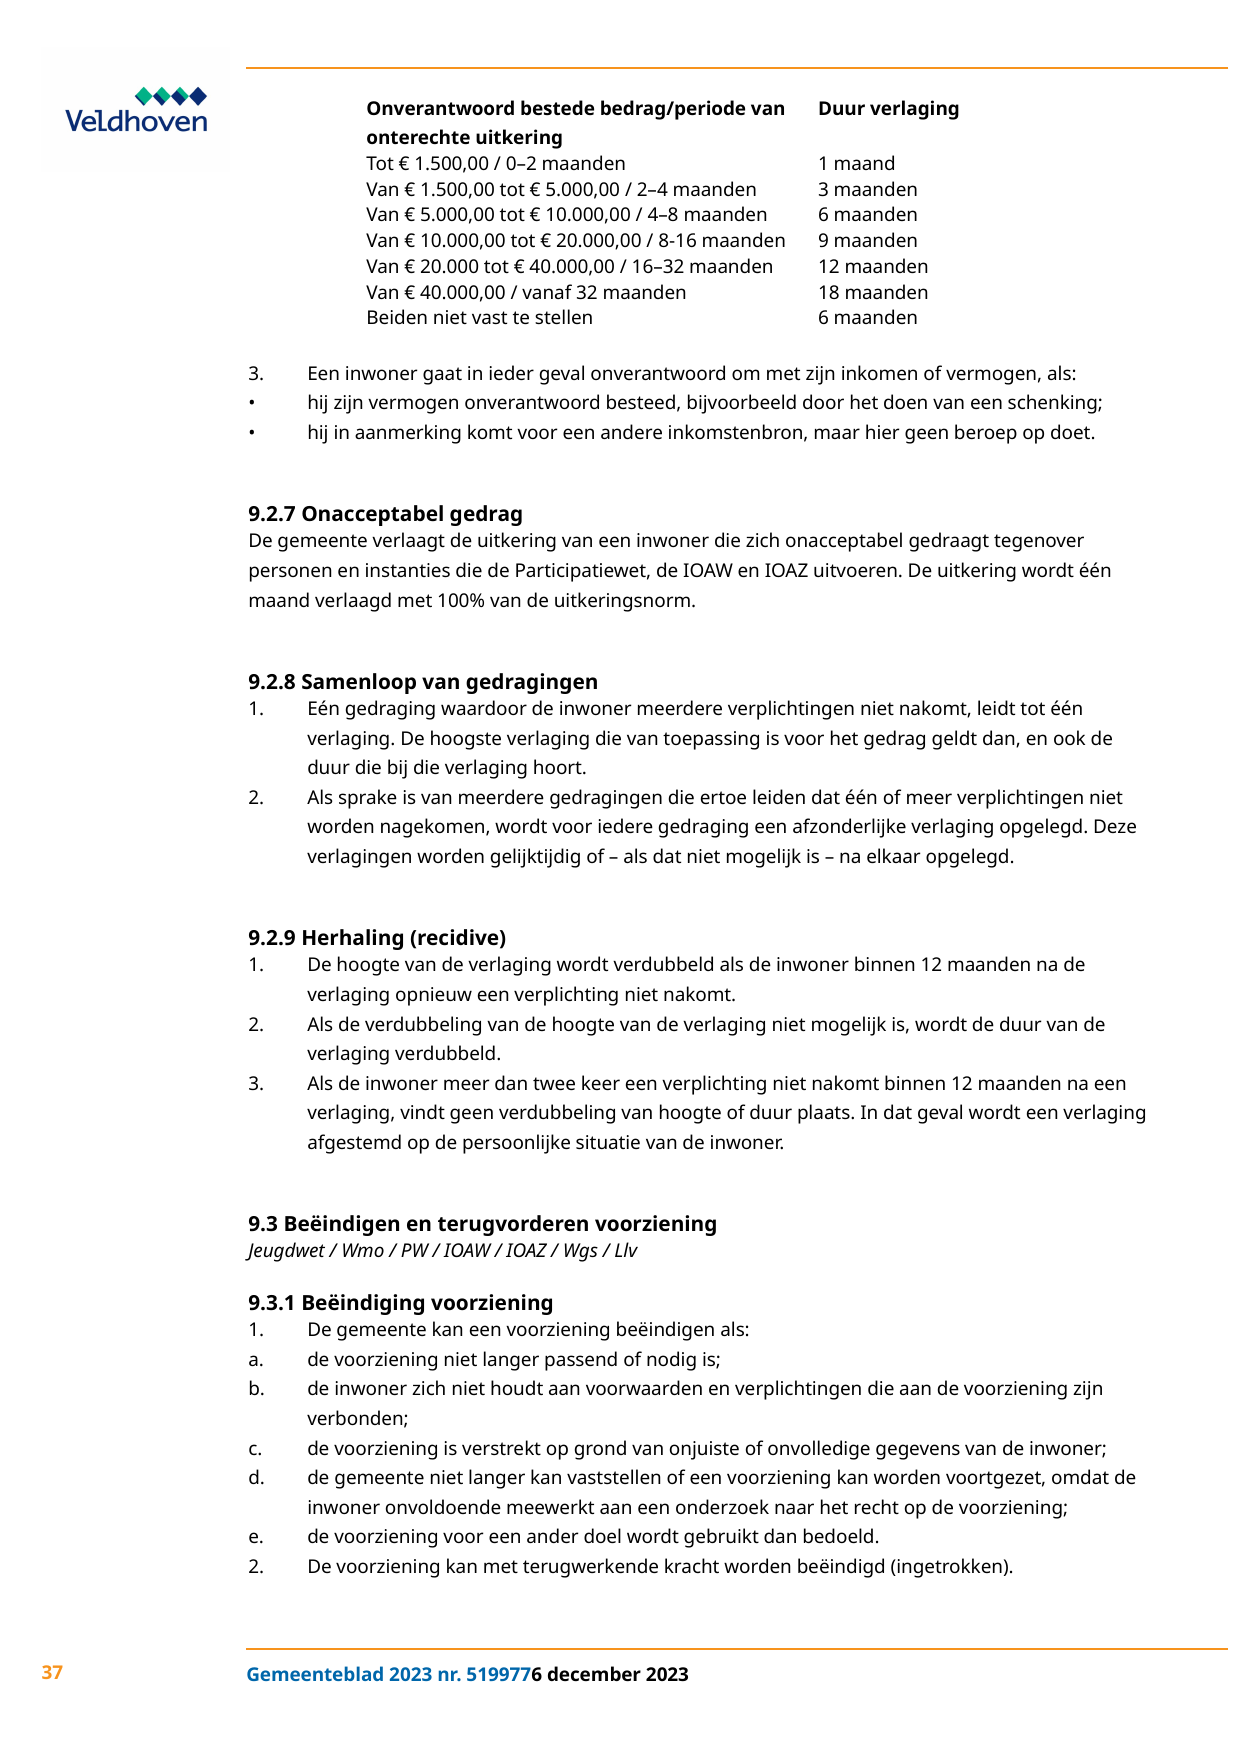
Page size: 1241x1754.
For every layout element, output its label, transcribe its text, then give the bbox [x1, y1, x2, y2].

text 9.2.9 Herhaling (recidive) [248, 923, 1152, 952]
table_cell Van € 5.000,00 tot € 10.000,00 / 4–8 maanden [366, 202, 818, 227]
list hij zijn vermogen onverantwoord besteed, bijvoorbeeld door het doen van een schenking; [248, 389, 1152, 415]
list de voorziening niet langer passend of nodig is; [248, 1346, 1152, 1372]
table_cell Van € 10.000,00 tot € 20.000,00 / 8-16 maanden [366, 228, 818, 253]
list de gemeente niet langer kan vaststellen of een voorziening kan worden voortgezet, omdat de inwoner onvoldoende meewerkt aan een onderzoek naar het recht op de voorziening; [248, 1464, 1152, 1519]
list de voorziening is verstrekt op grond van onjuiste of onvolledige gegevens van de inwoner; [248, 1435, 1152, 1460]
table_cell 6 maanden [818, 202, 1240, 227]
table_cell 12 maanden [818, 253, 1240, 279]
list Eén gedraging waardoor de inwoner meerdere verplichtingen niet nakomt, leidt tot één verlaging. De hoogste verlaging die van toepassing is voor het gedrag geldt dan, en ook de duur die bij die verlaging hoort. [248, 695, 1152, 780]
text 9.2.7 Onacceptabel gedrag [248, 499, 1152, 528]
list Als de inwoner meer dan twee keer een verplichting niet nakomt binnen 12 maanden na een verlaging, vindt geen verdubbeling van hoogte of duur plaats. In dat geval wordt een verlaging afgestemd op de persoonlijke situatie van de inwoner. [248, 1070, 1152, 1155]
table_cell Van € 1.500,00 tot € 5.000,00 / 2–4 maanden [366, 176, 818, 202]
table_cell 3 maanden [818, 176, 1240, 202]
table_cell Beiden niet vast te stellen [366, 305, 818, 330]
table_cell 18 maanden [818, 279, 1240, 304]
table_cell Tot € 1.500,00 / 0–2 maanden [366, 150, 818, 176]
text Jeugdwet / Wmo / PW / IOAW / IOAZ / Wgs / Llv [248, 1237, 1152, 1263]
table_cell 9 maanden [818, 228, 1240, 253]
table_cell Van € 20.000 tot € 40.000,00 / 16–32 maanden [366, 253, 818, 279]
list de voorziening voor een ander doel wordt gebruikt dan bedoeld. [248, 1523, 1152, 1549]
list Een inwoner gaat in ieder geval onverantwoord om met zijn inkomen of vermogen, als: [248, 360, 1152, 386]
table_header Onverantwoord bestede bedrag/periode van onterechte uitkering [366, 95, 818, 150]
table_cell 6 maanden [818, 305, 1240, 330]
list Als de verdubbeling van de hoogte van de verlaging niet mogelijk is, wordt de duur van de verlaging verdubbeld. [248, 1011, 1152, 1066]
picture [41, 47, 231, 172]
list Als sprake is van meerdere gedragingen die ertoe leiden dat één of meer verplichtingen niet worden nagekomen, wordt voor iedere gedraging een afzonderlijke verlaging opgelegd. Deze verlagingen worden gelijktijdig of – als dat niet mogelijk is – na elkaar opgelegd. [248, 784, 1152, 869]
text 9.3 Beëindigen en terugvorderen voorziening [248, 1209, 1152, 1237]
list De voorziening kan met terugwerkende kracht worden beëindigd (ingetrokken). [248, 1553, 1152, 1579]
list de inwoner zich niet houdt aan voorwaarden en verplichtingen die aan de voorziening zijn verbonden; [248, 1376, 1152, 1431]
list hij in aanmerking komt voor een andere inkomstenbron, maar hier geen beroep op doet. [248, 419, 1152, 445]
list De hoogte van de verlaging wordt verdubbeld als de inwoner binnen 12 maanden na de verlaging opnieuw een verplichting niet nakomt. [248, 952, 1152, 1007]
text De gemeente verlaagt de uitkering van een inwoner die zich onacceptabel gedraagt tegenover personen en instanties die de Participatiewet, de IOAW en IOAZ uitvoeren. De uitkering wordt één maand verlaagd met 100% van de uitkeringsnorm. [248, 528, 1152, 612]
list De gemeente kan een voorziening beëindigen als: [248, 1316, 1152, 1342]
text 9.3.1 Beëindiging voorziening [248, 1288, 1152, 1316]
table_cell Van € 40.000,00 / vanaf 32 maanden [366, 279, 818, 304]
table_cell 1 maand [818, 150, 1240, 176]
text 9.2.8 Samenloop van gedragingen [248, 667, 1152, 695]
table_header Duur verlaging [818, 95, 1240, 150]
